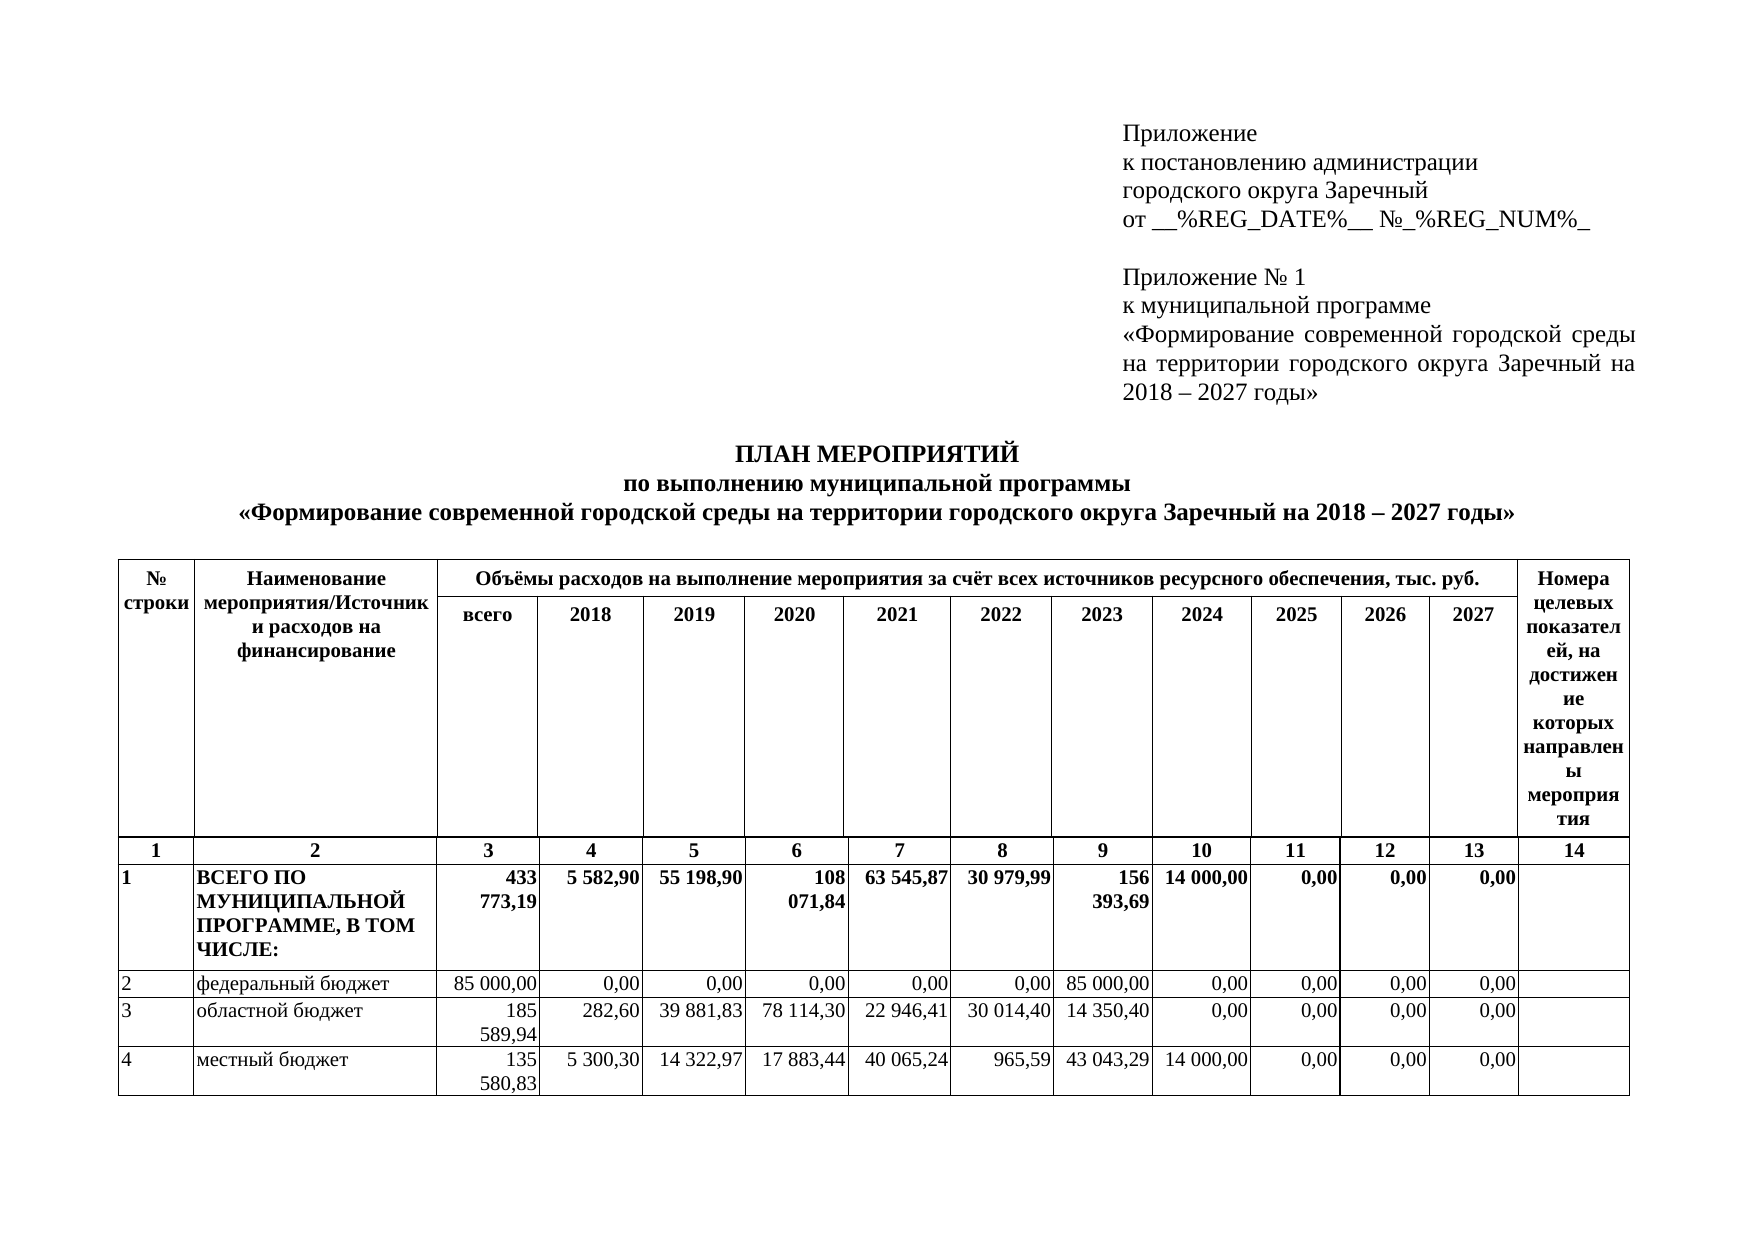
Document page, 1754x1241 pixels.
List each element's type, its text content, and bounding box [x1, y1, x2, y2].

table_header 7 [849, 838, 950, 864]
table_cell 3 [119, 998, 193, 1046]
text «Формирование современной городской среды на территории городского округа Заречный на 2018 – 2027 годы» [118, 497, 1636, 525]
table_cell 0,00 [540, 971, 642, 997]
table_header 10 [1153, 838, 1250, 864]
table_cell 85 000,00 [437, 971, 539, 997]
table_header 6 [746, 838, 848, 864]
table_cell 2023 [1052, 597, 1152, 836]
table_cell 0,00 [1251, 1047, 1339, 1095]
table_cell [1519, 1047, 1629, 1095]
text Приложение [1122, 118, 1636, 147]
table_cell 43 043,29 [1054, 1047, 1152, 1095]
table_cell 0,00 [951, 971, 1053, 997]
table_cell 1 [119, 865, 193, 970]
table_cell 108 071,84 [746, 865, 848, 970]
text от __%REG_DATE%__ №_%REG_NUM%_ [1122, 204, 1636, 233]
table_cell 0,00 [1341, 865, 1429, 970]
table_cell 0,00 [1430, 971, 1518, 997]
table_cell 2026 [1342, 597, 1429, 836]
table_cell 2020 [745, 597, 843, 836]
table_header 1 [119, 838, 193, 864]
table_header № строки [119, 560, 194, 836]
table_cell 17 883,44 [746, 1047, 848, 1095]
table_cell 30 979,99 [951, 865, 1053, 970]
table_cell 433 773,19 [437, 865, 539, 970]
table_cell 63 545,87 [849, 865, 950, 970]
table_cell [1519, 971, 1629, 997]
table_cell 14 000,00 [1153, 1047, 1250, 1095]
table_cell 0,00 [1430, 1047, 1518, 1095]
table_header 5 [643, 838, 745, 864]
table_cell 2022 [951, 597, 1051, 836]
table_cell [1519, 865, 1629, 970]
table_cell 2 [119, 971, 193, 997]
table_cell 0,00 [1341, 998, 1429, 1046]
table_cell 0,00 [1341, 1047, 1429, 1095]
text городского округа Заречный [1122, 176, 1636, 204]
table_cell федеральный бюджет [194, 971, 436, 997]
table_cell 22 946,41 [849, 998, 950, 1046]
table_cell 0,00 [1153, 998, 1250, 1046]
text к муниципальной программе [1122, 291, 1636, 319]
table_cell областной бюджет [194, 998, 436, 1046]
table_cell 55 198,90 [643, 865, 745, 970]
table_cell [1519, 998, 1629, 1046]
table_cell 0,00 [1251, 971, 1339, 997]
table_header Наименование мероприятия/Источники расходов на финансирование [195, 560, 437, 836]
table_cell 282,60 [540, 998, 642, 1046]
table_cell 2027 [1430, 597, 1517, 836]
table_header 11 [1251, 838, 1339, 864]
table_cell 135 580,83 [437, 1047, 539, 1095]
table_header 12 [1341, 838, 1429, 864]
table_cell 0,00 [1430, 998, 1518, 1046]
table_header Объёмы расходов на выполнение мероприятия за счёт всех источников ресурсного обеспечения, тыс. руб. [438, 560, 1517, 596]
table_cell 0,00 [1430, 865, 1518, 970]
table_cell 156 393,69 [1054, 865, 1152, 970]
table_cell 0,00 [1153, 971, 1250, 997]
table_cell 4 [119, 1047, 193, 1095]
table_header 14 [1519, 838, 1629, 864]
table_cell 85 000,00 [1054, 971, 1152, 997]
table_cell 14 350,40 [1054, 998, 1152, 1046]
table_cell 2019 [644, 597, 744, 836]
table_header 9 [1054, 838, 1152, 864]
table_cell 40 065,24 [849, 1047, 950, 1095]
table_cell 78 114,30 [746, 998, 848, 1046]
table_header 8 [951, 838, 1053, 864]
table_cell 2025 [1252, 597, 1341, 836]
table_cell 185 589,94 [437, 998, 539, 1046]
table_cell 965,59 [951, 1047, 1053, 1095]
table_cell местный бюджет [194, 1047, 436, 1095]
table_cell 14 322,97 [643, 1047, 745, 1095]
table_cell ВСЕГО ПО МУНИЦИПАЛЬНОЙ ПРОГРАММЕ, В ТОМ ЧИСЛЕ: [194, 865, 436, 970]
text ПЛАН МЕРОПРИЯТИЙ [118, 439, 1636, 468]
table_header Номера целевых показателей, на достижение которых направлены мероприятия [1518, 560, 1629, 836]
table_cell 2024 [1153, 597, 1251, 836]
table_cell 5 300,30 [540, 1047, 642, 1095]
table_cell 0,00 [643, 971, 745, 997]
table_cell 0,00 [746, 971, 848, 997]
table_cell 2021 [844, 597, 950, 836]
table_cell 2018 [538, 597, 643, 836]
table_cell всего [438, 597, 537, 836]
table_cell 0,00 [1341, 971, 1429, 997]
table_header 3 [437, 838, 539, 864]
table_header 4 [540, 838, 642, 864]
table_cell 39 881,83 [643, 998, 745, 1046]
text к постановлению администрации [1122, 147, 1636, 176]
table_cell 30 014,40 [951, 998, 1053, 1046]
table_header 2 [194, 838, 436, 864]
table_header 13 [1430, 838, 1518, 864]
table_cell 0,00 [1251, 998, 1339, 1046]
text «Формирование современной городской среды на территории городского округа Заречный на 2018 – 2027 годы» [1122, 319, 1636, 406]
table_cell 5 582,90 [540, 865, 642, 970]
table_cell 14 000,00 [1153, 865, 1250, 970]
text по выполнению муниципальной программы [118, 468, 1636, 497]
table_cell 0,00 [1251, 865, 1339, 970]
text Приложение № 1 [1122, 262, 1636, 291]
table_cell 0,00 [849, 971, 950, 997]
